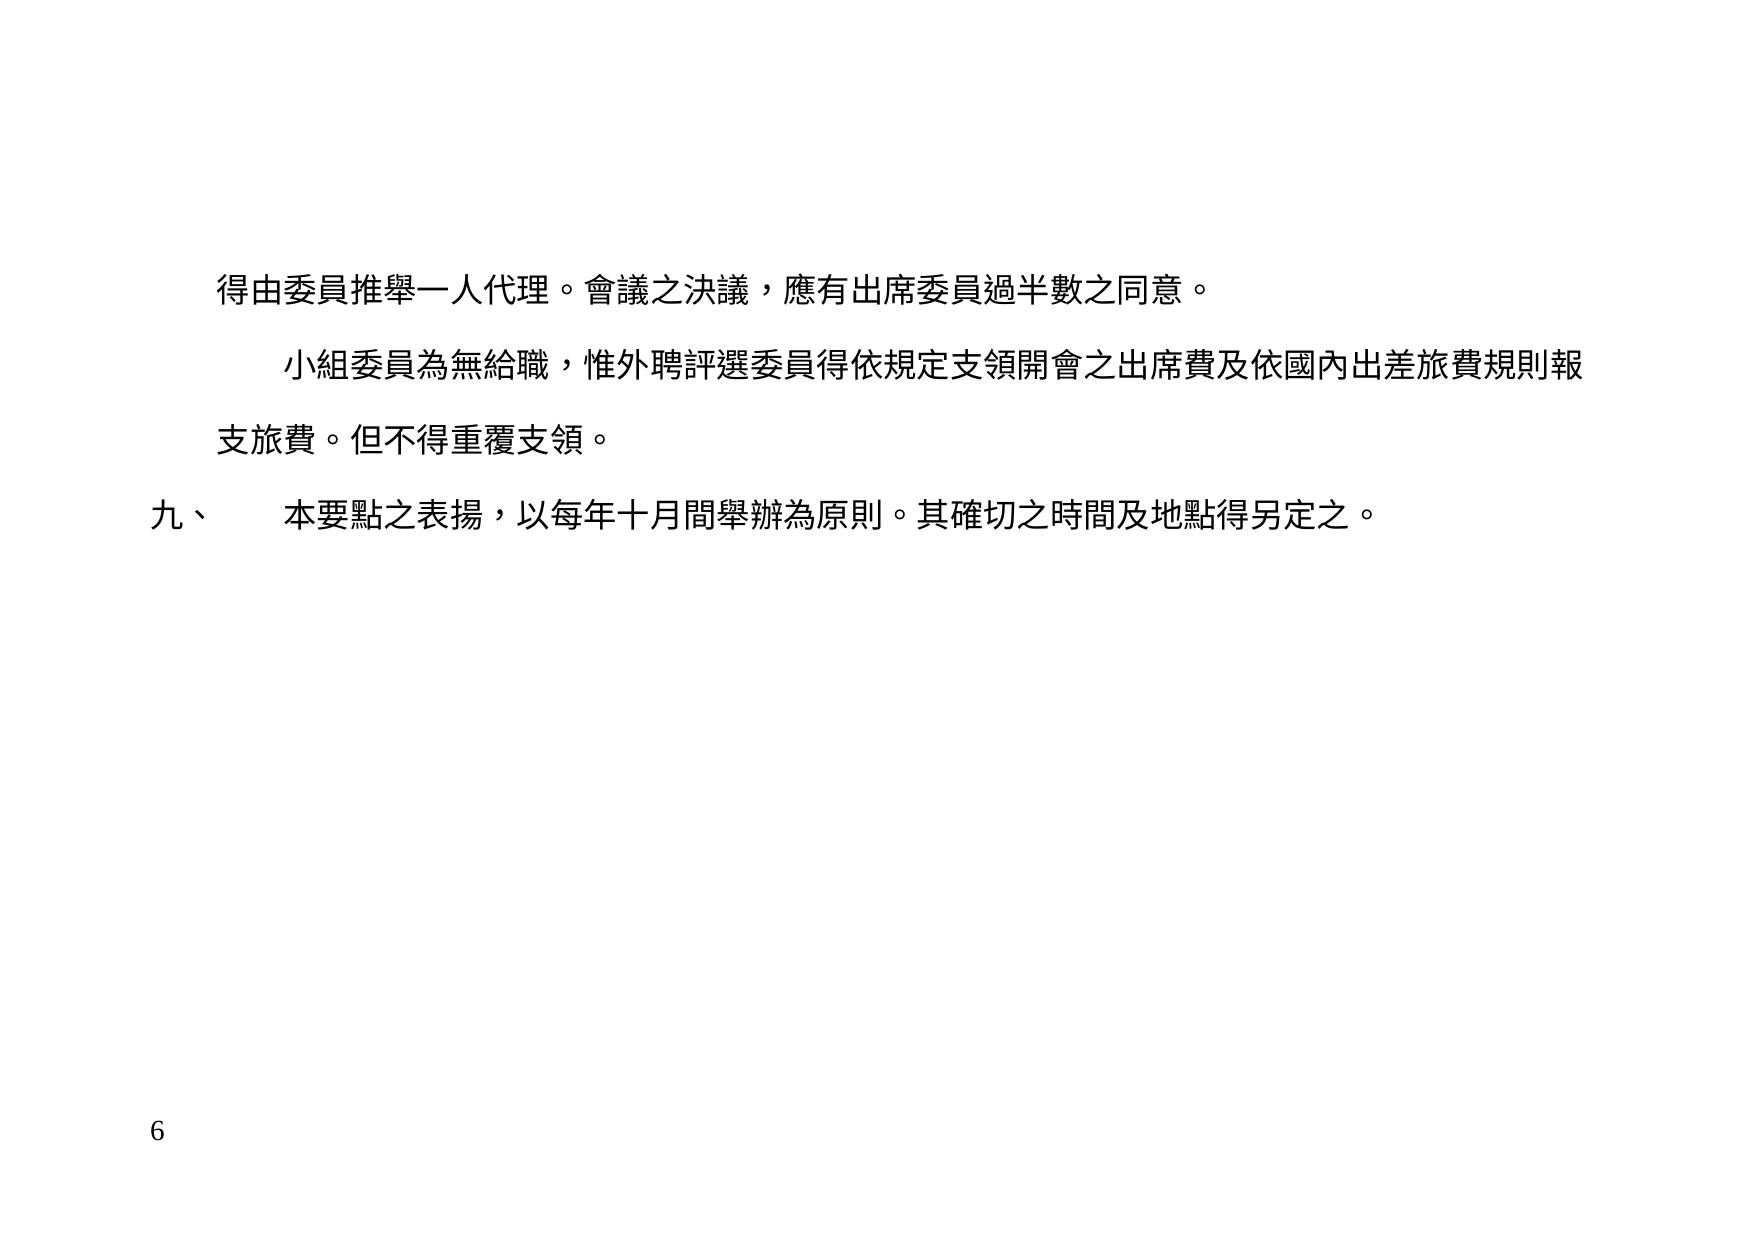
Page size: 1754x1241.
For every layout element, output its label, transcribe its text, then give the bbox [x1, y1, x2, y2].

text 得由委員推舉一人代理。會議之決議，應有出席委員過半數之同意。 [150, 251, 1604, 326]
text 小組委員為無給職，惟外聘評選委員得依規定支領開會之出席費及依國內出差旅費規則報支旅費。但不得重覆支領。 [216, 326, 1604, 476]
text 九、 本要點之表揚，以每年十月間舉辦為原則。其確切之時間及地點得另定之。 [150, 476, 1604, 551]
